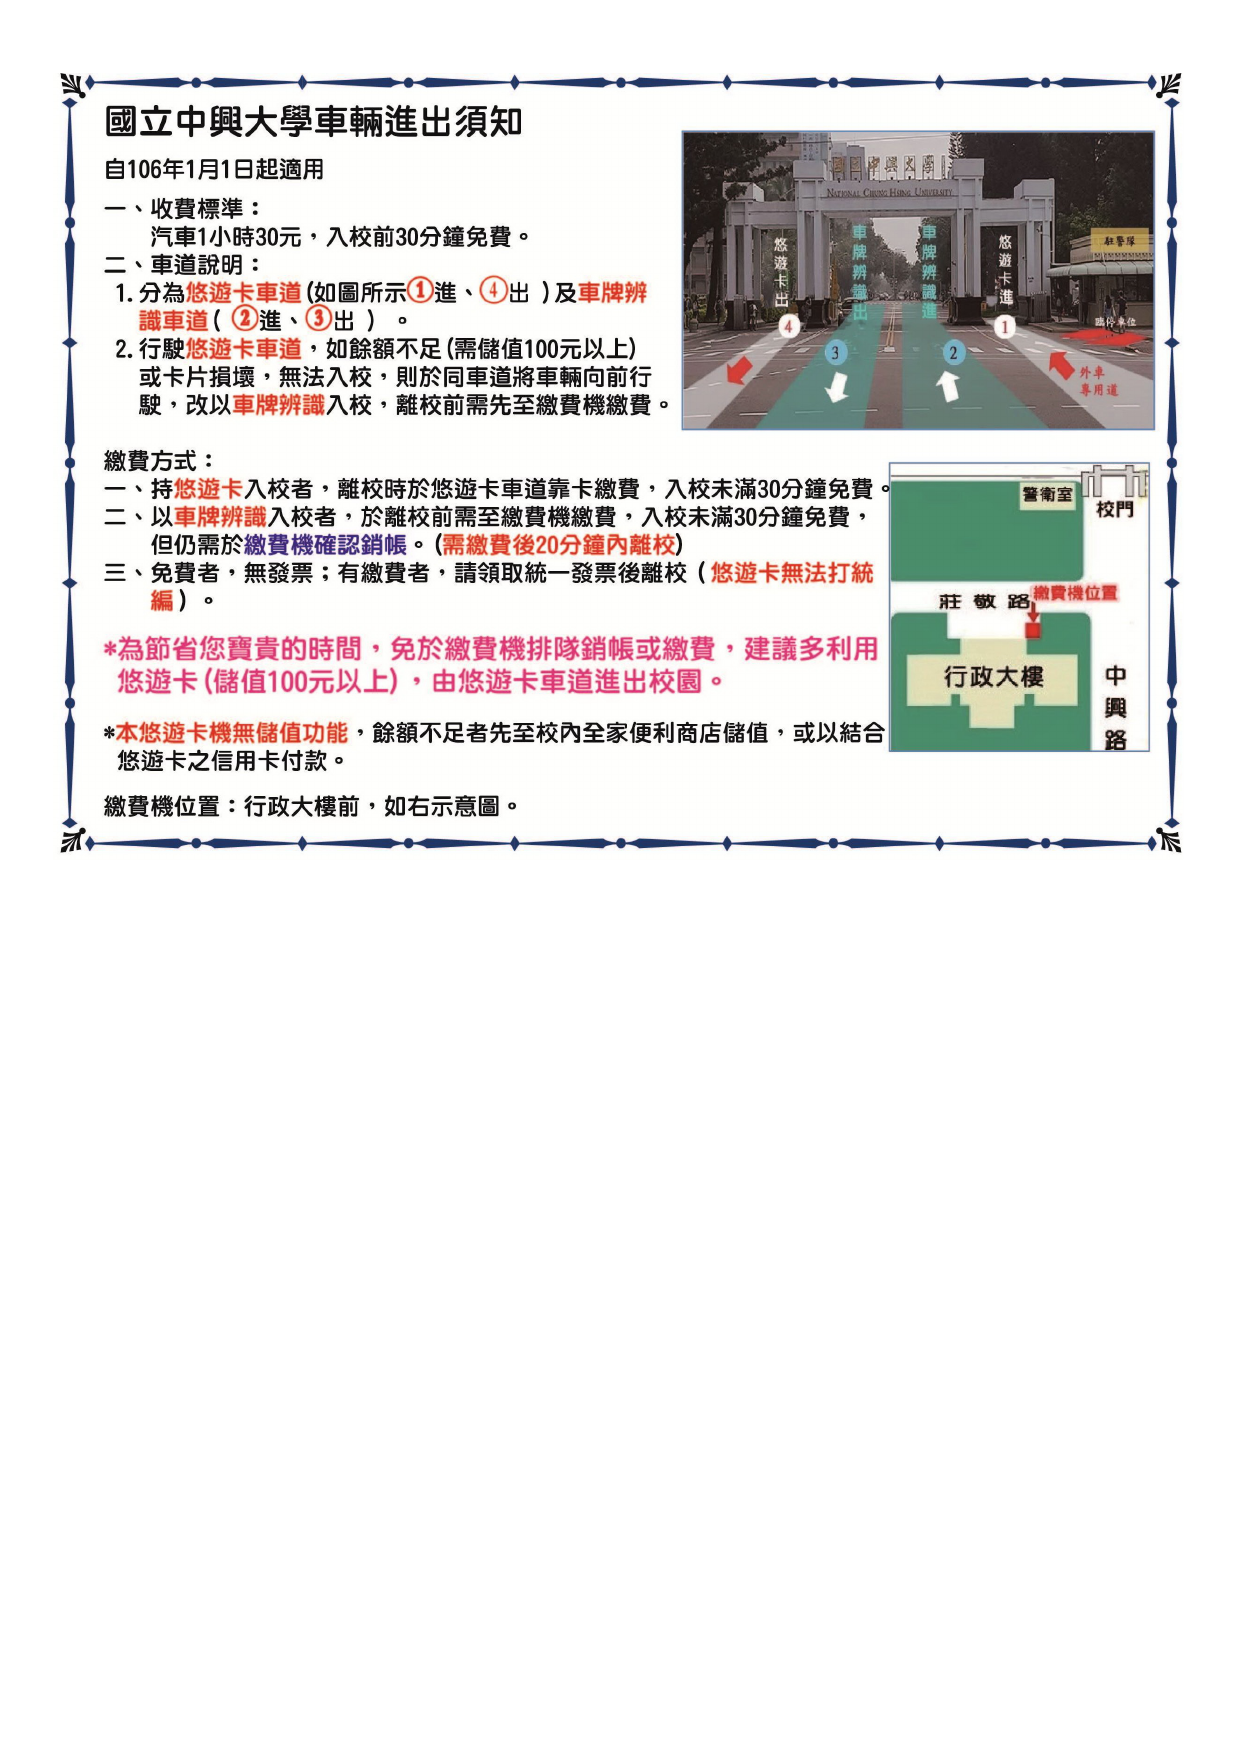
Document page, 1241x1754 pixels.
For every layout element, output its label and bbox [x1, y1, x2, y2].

picture [53, 73, 1184, 860]
